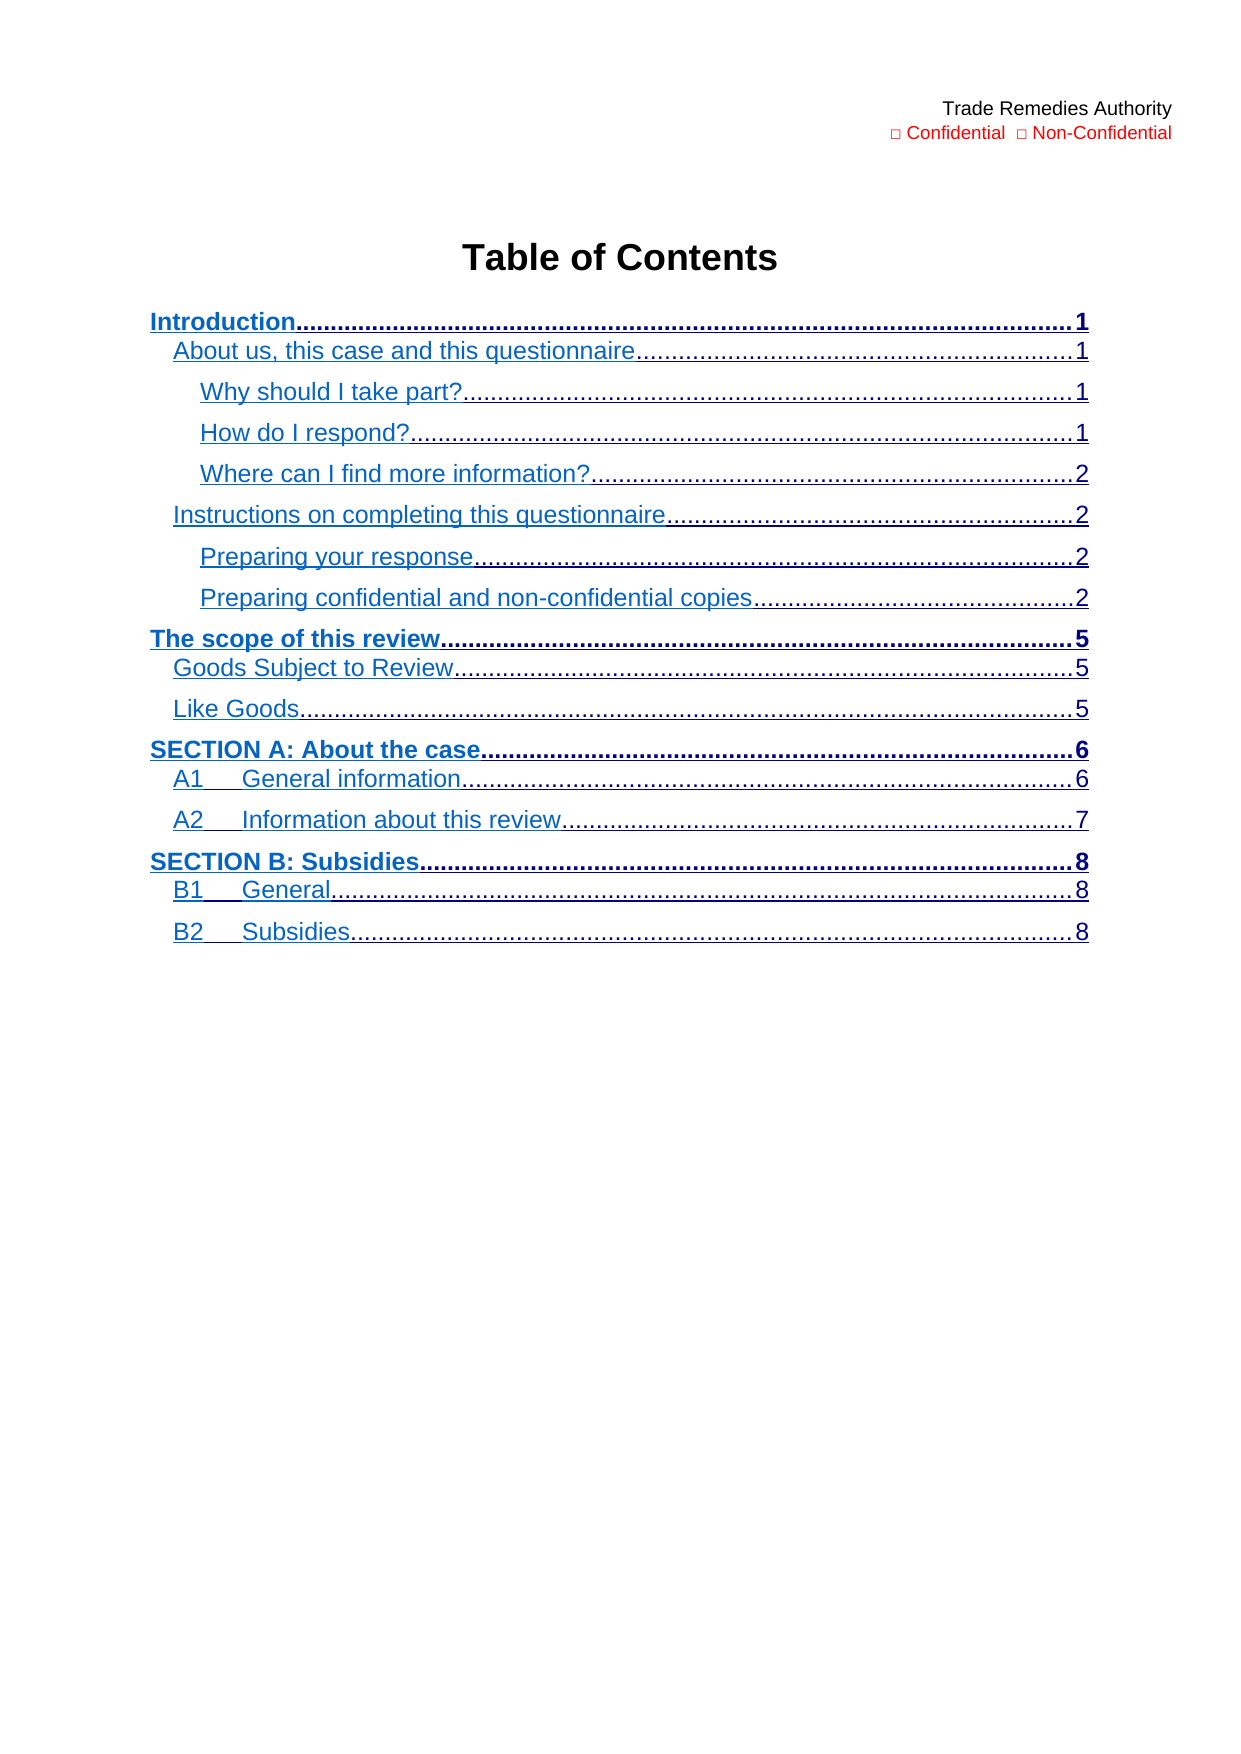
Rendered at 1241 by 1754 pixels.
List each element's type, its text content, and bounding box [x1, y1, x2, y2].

text Preparing confidential and non-confidential copies 2 [200, 583, 1090, 611]
text A1 General information 6 [173, 764, 1090, 793]
text The scope of this review 5 [150, 624, 1090, 653]
text A2 Information about this review 7 [173, 805, 1090, 834]
text Goods Subject to Review 5 [173, 653, 1090, 681]
text About us, this case and this questionnaire 1 [173, 336, 1090, 364]
text Why should I take part? 1 [200, 377, 1090, 406]
text Instructions on completing this questionnaire 2 [173, 500, 1090, 529]
text Preparing your response 2 [200, 542, 1090, 570]
subtitle Table of Contents [150, 235, 1090, 278]
text SECTION B: Subsidies 8 [150, 847, 1090, 876]
text Like Goods 5 [173, 694, 1090, 722]
text SECTION A: About the case 6 [150, 735, 1090, 764]
text B2 Subsidies 8 [173, 917, 1090, 946]
text B1 General 8 [173, 876, 1090, 905]
text Where can I find more information? 2 [200, 459, 1090, 488]
text Introduction 1 [150, 307, 1090, 336]
text How do I respond? 1 [200, 418, 1090, 447]
